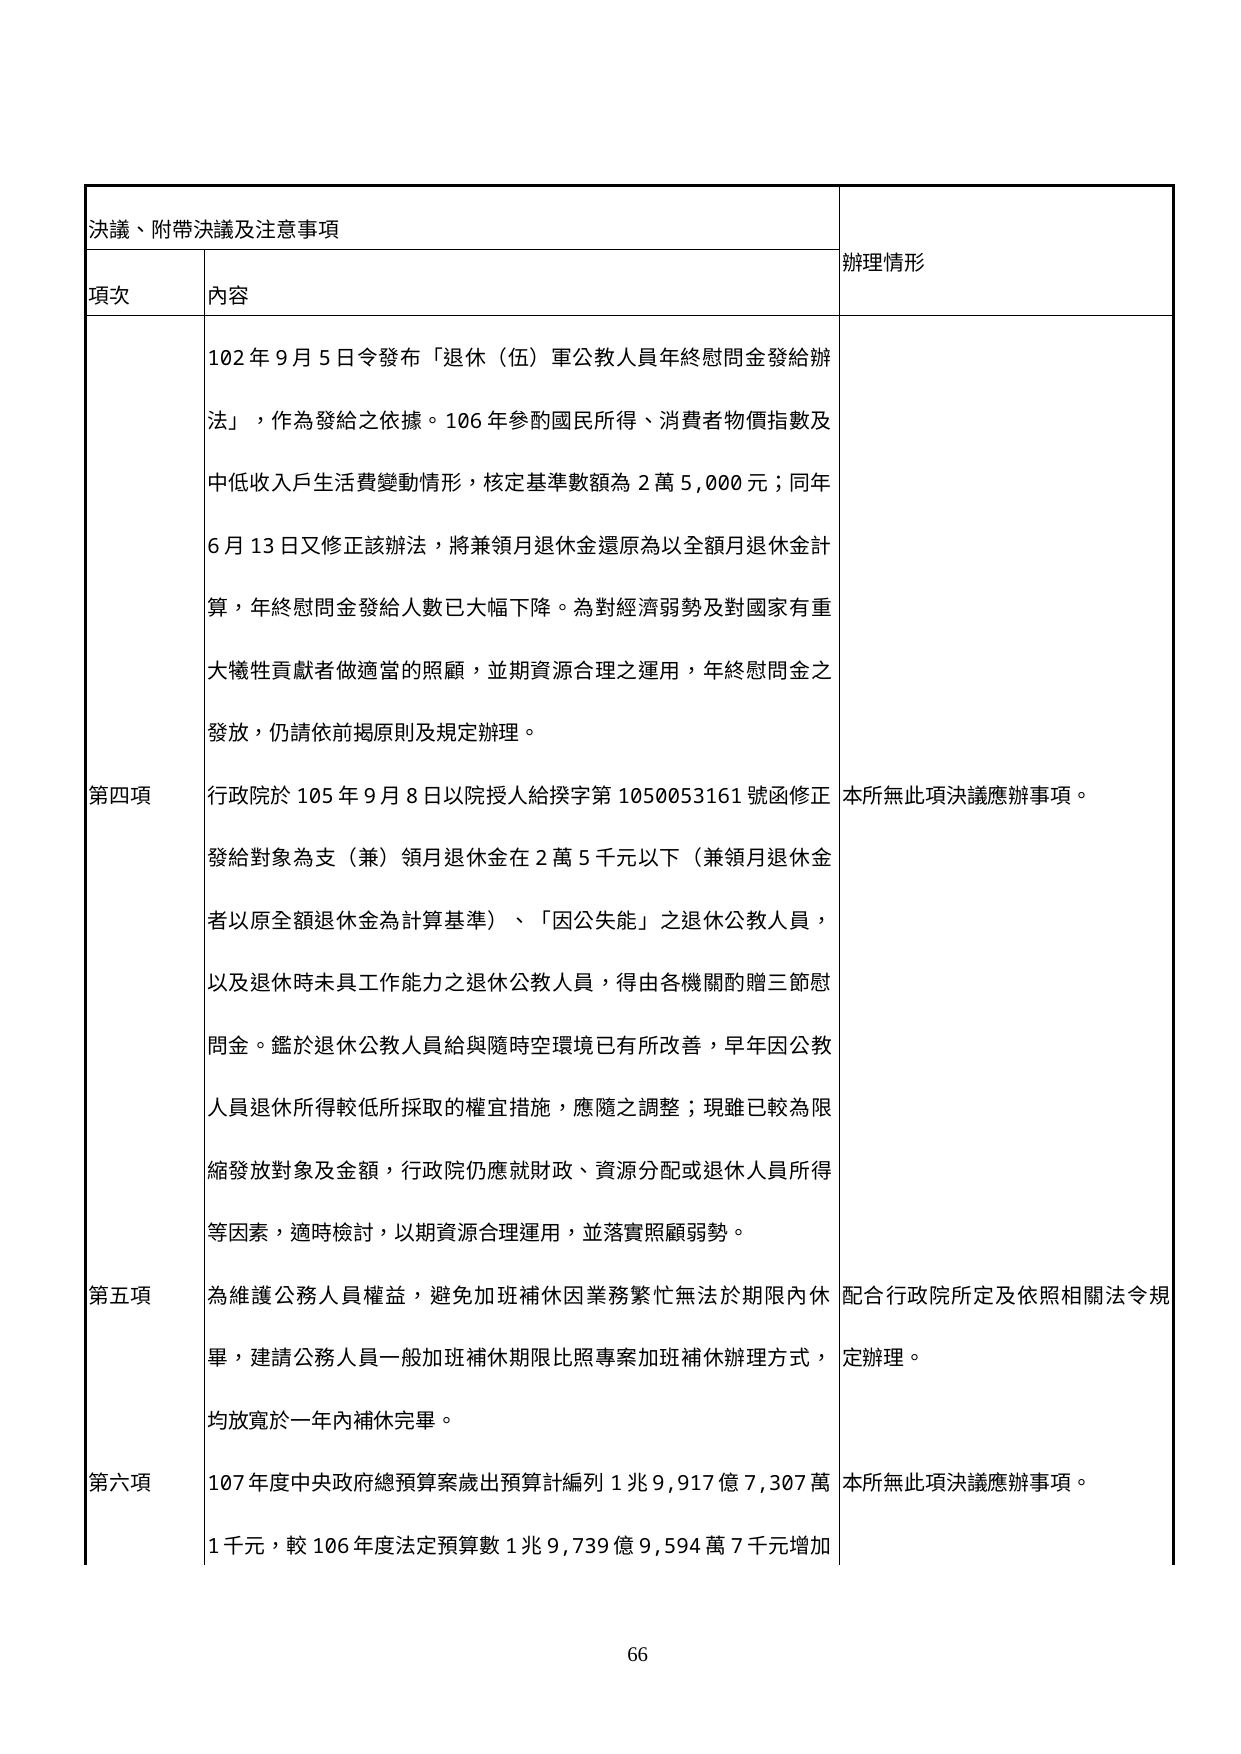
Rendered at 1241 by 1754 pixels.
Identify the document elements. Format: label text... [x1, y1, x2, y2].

table_header 辦理情形 [840, 187, 1172, 315]
table_cell 第五項 [87, 1253, 204, 1440]
table_cell 行政院於105年9月8日以院授人給揆字第1050053161號函修正發給對象為支（兼）領月退休金在2萬5千元以下（兼領月退休金者以原全額退休金為計算基準）、「因公失能」之退休公教人員，以及退休時未具工作能力之退休公教人員，得由各機關酌贈三節慰問金。鑑於退休公教人員給與隨時空環境已有所改善，早年因公教人員退休所得較低所採取的權宜措施，應隨之調整；現雖已較為限縮發放對象及金額，行政院仍應就財政、資源分配或退休人員所得等因素，適時檢討，以期資源合理運用，並落實照顧弱勢。 [205, 753, 839, 1252]
table_header 決議、附帶決議及注意事項 [87, 187, 839, 249]
table_cell 107年度中央政府總預算案歲出預算計編列1兆9,917億7,307萬1千元，較106年度法定預算數1兆9,739億9,594萬7千元增加 [205, 1440, 839, 1565]
table_cell 內容 [205, 250, 839, 315]
table_cell 本所無此項決議應辦事項。 [840, 753, 1172, 1252]
table_cell 本所無此項決議應辦事項。 [840, 1440, 1172, 1565]
table_cell 102年9月5日令發布「退休（伍）軍公教人員年終慰問金發給辦法」，作為發給之依據。106年參酌國民所得、消費者物價指數及中低收入戶生活費變動情形，核定基準數額為2萬5,000元；同年6月13日又修正該辦法，將兼領月退休金還原為以全額月退休金計算，年終慰問金發給人數已大幅下降。為對經濟弱勢及對國家有重大犧牲貢獻者做適當的照顧，並期資源合理之運用，年終慰問金之發放，仍請依前揭原則及規定辦理。 [205, 316, 839, 752]
table_cell [87, 316, 204, 752]
table_cell 第四項 [87, 753, 204, 1252]
table_cell [840, 316, 1172, 752]
table_cell 為維護公務人員權益，避免加班補休因業務繁忙無法於期限內休畢，建請公務人員一般加班補休期限比照專案加班補休辦理方式，均放寬於一年內補休完畢。 [205, 1253, 839, 1440]
table_cell 項次 [87, 250, 204, 315]
table_cell 配合行政院所定及依照相關法令規定辦理。 [840, 1253, 1172, 1440]
table_cell 第六項 [87, 1440, 204, 1565]
